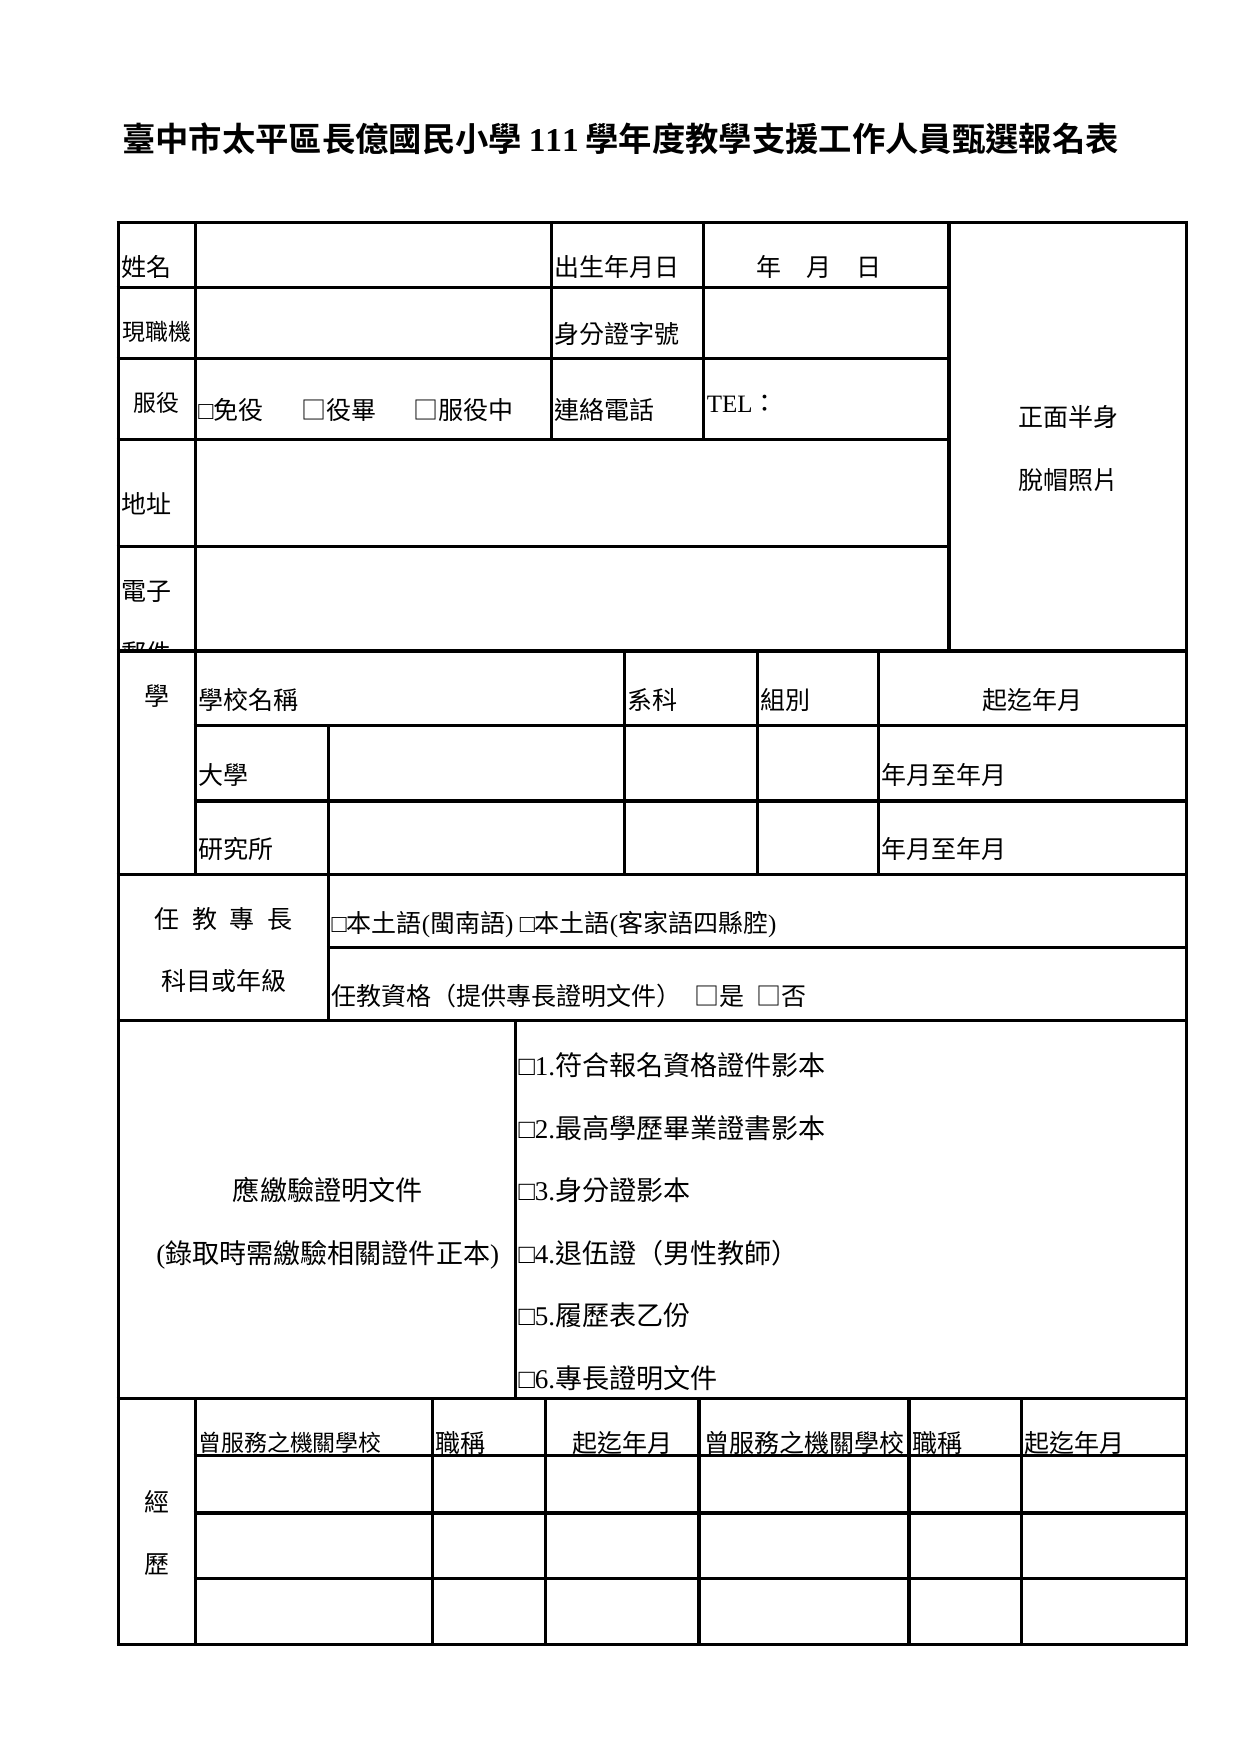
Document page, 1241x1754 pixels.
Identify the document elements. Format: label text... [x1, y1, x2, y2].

table_cell 組別 [759, 653, 877, 724]
table_cell 曾服務之機關學校 [197, 1400, 431, 1454]
table_cell 職稱 [911, 1400, 1020, 1454]
table_cell 應繳驗證明文件 (錄取時需繳驗相關證件正本) [120, 1022, 514, 1397]
table_cell 任教資格（提供專長證明文件） □是 □否 [330, 949, 1185, 1019]
table_cell [547, 1515, 697, 1577]
table_cell 大學 [197, 727, 327, 799]
text 臺中市太平區長億國民小學111學年度教學支援工作人員甄選報名表 [118, 96, 1122, 158]
table_cell [197, 548, 947, 649]
table_cell [197, 1457, 431, 1511]
table_cell [547, 1457, 697, 1511]
table_header 姓名 [120, 224, 194, 286]
table_cell 連絡電話 [553, 360, 702, 437]
table_cell [330, 727, 623, 799]
table_cell [705, 289, 947, 357]
table_cell TEL： 手機： [705, 360, 947, 437]
table_cell [434, 1515, 544, 1577]
table_header 出生年月日 [553, 224, 702, 286]
table_cell [626, 803, 756, 873]
table_cell [197, 1580, 431, 1643]
table_cell 地址 [120, 441, 194, 544]
table_cell [911, 1580, 1020, 1643]
table_cell [197, 1515, 431, 1577]
table_cell [759, 803, 877, 873]
table_cell 電子郵件 [120, 548, 194, 649]
table_cell [197, 289, 550, 357]
table_cell 現職機關學校 [120, 289, 194, 357]
table_cell □本土語(閩南語) □本土語(客家語四縣腔) [330, 876, 1185, 946]
table_cell 起迄年月 [1023, 1400, 1185, 1454]
table_cell 經 歷 [120, 1400, 194, 1643]
table_cell 曾服務之機關學校 [701, 1400, 907, 1454]
table_cell [701, 1457, 907, 1511]
table_cell 學 歷 [120, 653, 194, 873]
table_header [197, 224, 550, 286]
table_header 正面半身 脫帽照片 [951, 224, 1185, 649]
table_cell [626, 727, 756, 799]
table_cell [434, 1580, 544, 1643]
table_cell 起迄年月 [880, 653, 1185, 724]
table_cell 年月至年月 [880, 803, 1185, 873]
table_cell [434, 1457, 544, 1511]
table_cell [1023, 1515, 1185, 1577]
table_cell [759, 727, 877, 799]
table_cell 任 教 專 長 科目或年級 （檢附專長證明文件） [120, 876, 327, 1019]
table_cell [330, 803, 623, 873]
table_cell 系科 [626, 653, 756, 724]
table_cell [701, 1515, 907, 1577]
table_cell 服役 情形 [120, 360, 194, 437]
table_cell 職稱 [434, 1400, 544, 1454]
table_cell □1.符合報名資格證件影本 □2.最高學歷畢業證書影本 □3.身分證影本 □4.退伍證（男性教師） □5.履歷表乙份 □6.專長證明文件 [517, 1022, 1185, 1397]
table_cell 身分證字號 [553, 289, 702, 357]
table_cell 研究所 [197, 803, 327, 873]
table_cell [911, 1457, 1020, 1511]
table_cell 學校名稱 [197, 653, 623, 724]
table_cell □免役 □役畢 □服役中 [197, 360, 550, 437]
table_cell [547, 1580, 697, 1643]
table_cell 起迄年月 [547, 1400, 697, 1454]
table_cell [911, 1515, 1020, 1577]
table_cell [197, 441, 947, 544]
table_cell [1023, 1580, 1185, 1643]
table_cell 年月至年月 [880, 727, 1185, 799]
table_cell [701, 1580, 907, 1643]
table_cell [1023, 1457, 1185, 1511]
table_header 年 月 日 [705, 224, 947, 286]
